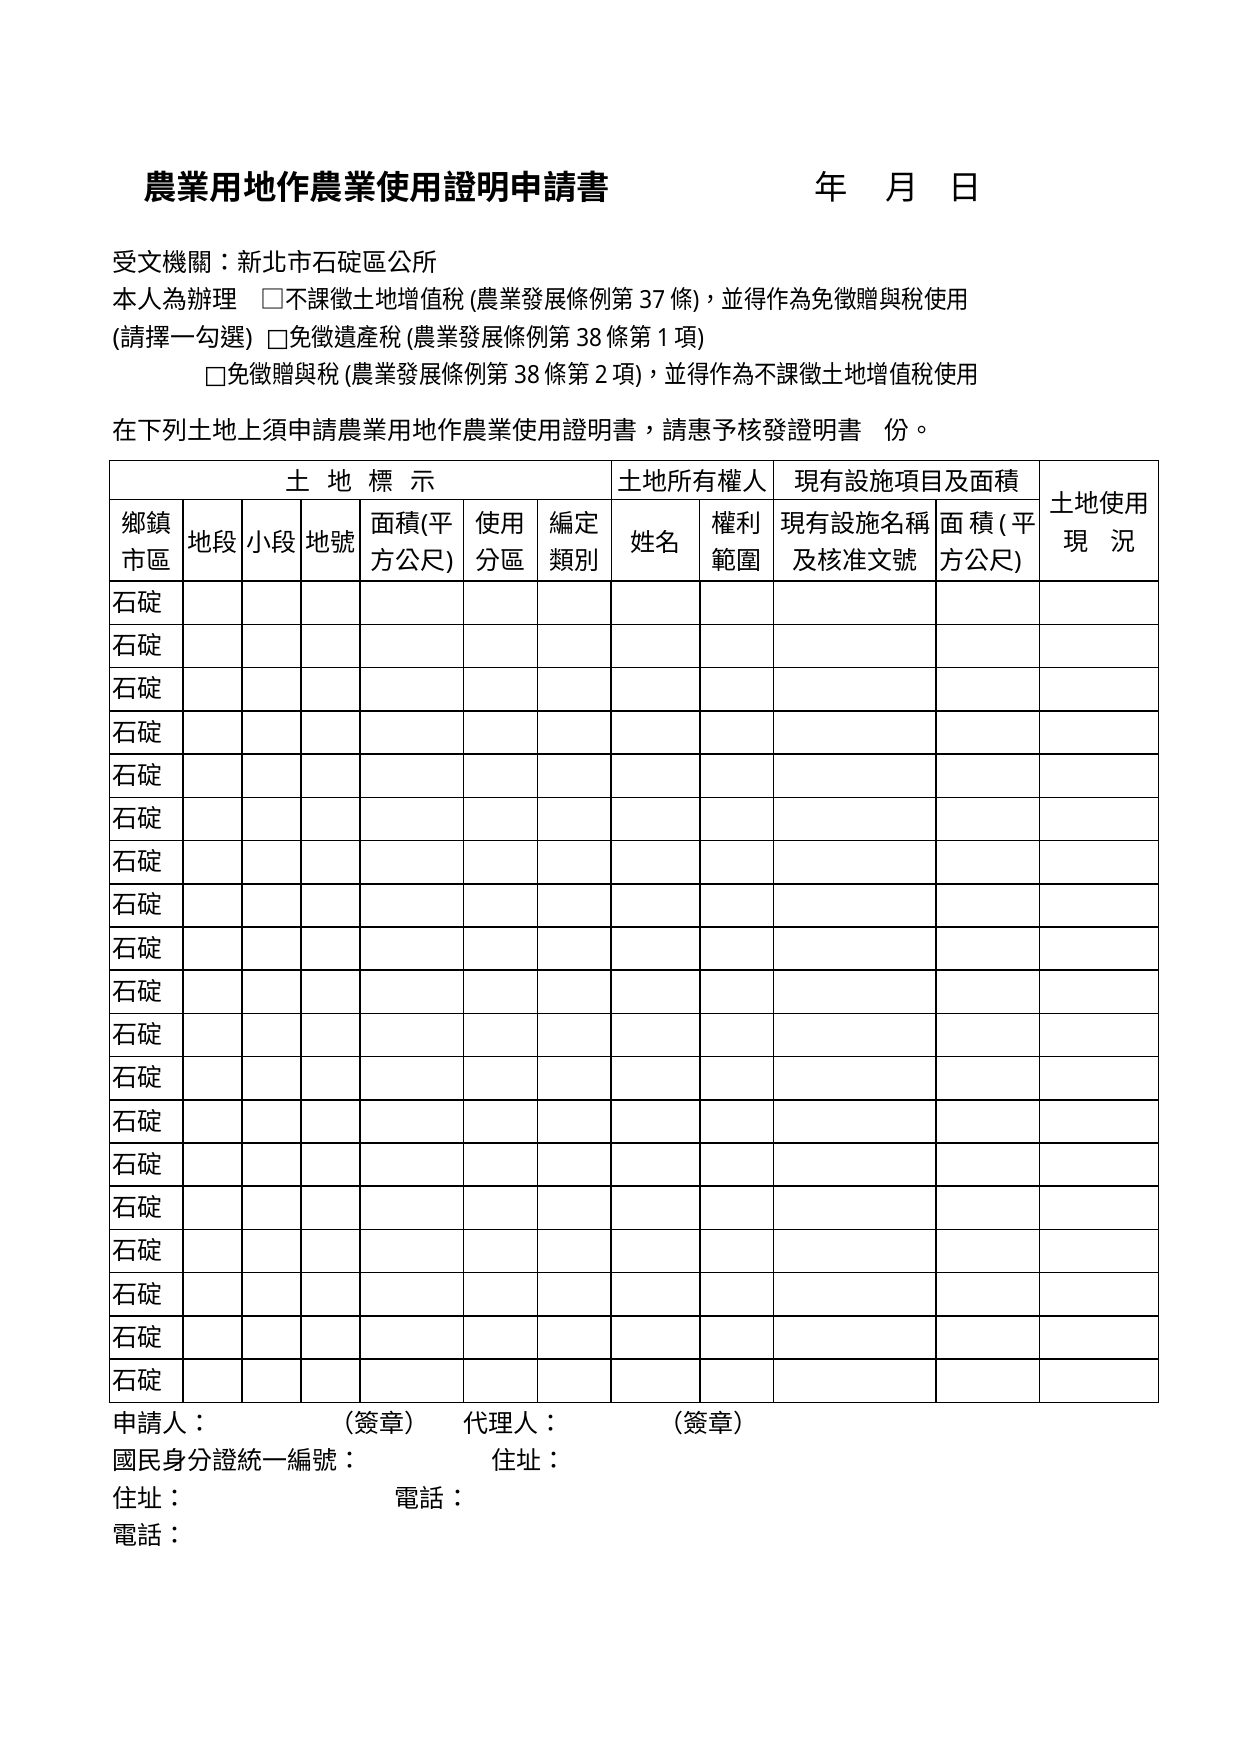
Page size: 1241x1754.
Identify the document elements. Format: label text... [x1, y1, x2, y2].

table_cell 姓名 [612, 500, 699, 580]
table_cell [302, 1187, 359, 1229]
table_cell [302, 971, 359, 1012]
table_cell [774, 841, 935, 883]
table_cell [774, 798, 935, 839]
table_cell [937, 1317, 1039, 1358]
table_cell [243, 928, 300, 969]
table_cell [302, 841, 359, 883]
table_cell [361, 1144, 463, 1185]
table_cell [937, 841, 1039, 883]
table_cell [701, 755, 773, 796]
table_cell [612, 1101, 699, 1142]
table_cell [361, 885, 463, 926]
table_cell [538, 885, 610, 926]
table_cell [464, 755, 537, 796]
table_cell [538, 582, 610, 623]
table_cell 石碇 [110, 841, 182, 883]
table_cell [538, 1273, 610, 1315]
table_cell [464, 668, 537, 710]
table_cell [184, 885, 241, 926]
table_cell [538, 625, 610, 667]
table_cell [937, 582, 1039, 623]
table_cell 鄉鎮市區 [110, 500, 182, 580]
table_cell [464, 712, 537, 753]
table_cell [464, 1230, 537, 1272]
table_cell [701, 1317, 773, 1358]
table_cell [464, 841, 537, 883]
table_cell [538, 1014, 610, 1056]
table_cell [774, 1230, 935, 1272]
text 農業用地作農業使用證明申請書 年 月 日 [112, 148, 1128, 223]
table_cell 石碇 [110, 885, 182, 926]
table_cell [184, 625, 241, 667]
table_cell [1040, 928, 1158, 969]
text (請擇一勾選) □免徵遺產稅 (農業發展條例第38條第1項) [112, 316, 1128, 354]
table_cell [937, 971, 1039, 1012]
table_cell [538, 1101, 610, 1142]
table_cell [1040, 1144, 1158, 1185]
table_cell [937, 1101, 1039, 1142]
table_cell [538, 971, 610, 1012]
table_cell [302, 1273, 359, 1315]
table_cell [612, 1317, 699, 1358]
table_cell 地段 [184, 500, 241, 580]
table_cell [184, 755, 241, 796]
table_cell [184, 798, 241, 839]
table_cell [1040, 841, 1158, 883]
table_cell [464, 1101, 537, 1142]
table_cell [701, 1230, 773, 1272]
table_cell [1040, 668, 1158, 710]
table_cell [243, 1101, 300, 1142]
table_cell [184, 971, 241, 1012]
table_header 土地所有權人 [612, 461, 773, 499]
table_cell [774, 1273, 935, 1315]
table_cell [937, 1273, 1039, 1315]
table_cell [361, 1230, 463, 1272]
table_cell [361, 1014, 463, 1056]
table_cell 石碇 [110, 1014, 182, 1056]
table_cell [184, 582, 241, 623]
table_cell [937, 668, 1039, 710]
table_cell [302, 885, 359, 926]
table_cell [937, 1014, 1039, 1056]
table_header 土地使用 現 況 [1040, 461, 1158, 580]
table_cell [184, 712, 241, 753]
table_cell [612, 1230, 699, 1272]
table_cell [937, 712, 1039, 753]
table_cell [361, 1317, 463, 1358]
table_cell [701, 971, 773, 1012]
table_cell [302, 582, 359, 623]
table_cell [612, 841, 699, 883]
table_cell 石碇 [110, 1057, 182, 1099]
table_cell [774, 885, 935, 926]
table_cell 面積(平方公尺) [937, 500, 1039, 580]
table_cell [538, 1057, 610, 1099]
table_cell 石碇 [110, 1317, 182, 1358]
table_cell [302, 1230, 359, 1272]
text 住址： 電話： [112, 1478, 1128, 1515]
table_cell [302, 1057, 359, 1099]
table_cell [302, 928, 359, 969]
text 在下列土地上須申請農業用地作農業使用證明書，請惠予核發證明書 份。 [112, 410, 1128, 448]
table_cell [937, 1057, 1039, 1099]
table_cell 編定 類別 [538, 500, 611, 580]
table_cell [612, 1360, 699, 1402]
table_cell [937, 1187, 1039, 1229]
table_cell [243, 582, 300, 623]
table_cell 小段 [243, 500, 300, 580]
table_cell [464, 885, 537, 926]
table_cell [464, 971, 537, 1012]
table_cell [538, 1144, 610, 1185]
table_cell 石碇 [110, 798, 182, 839]
table_cell [184, 1317, 241, 1358]
table_cell [701, 1273, 773, 1315]
table_cell [612, 798, 699, 839]
table_cell [302, 1101, 359, 1142]
table_cell [1040, 1230, 1158, 1272]
table_cell 石碇 [110, 625, 182, 667]
table_cell [612, 1014, 699, 1056]
table_cell [701, 928, 773, 969]
table_cell [1040, 1317, 1158, 1358]
table_cell [774, 712, 935, 753]
table_cell [612, 625, 699, 667]
table_cell [464, 1360, 537, 1402]
table_cell [612, 1144, 699, 1185]
table_cell 石碇 [110, 971, 182, 1012]
table_cell [184, 928, 241, 969]
table_cell 石碇 [110, 1187, 182, 1229]
table_cell [243, 625, 300, 667]
table_header 現有設施項目及面積 [774, 461, 1039, 499]
table_cell [184, 1273, 241, 1315]
table_cell [774, 1014, 935, 1056]
table_cell [184, 1144, 241, 1185]
table_cell [701, 1144, 773, 1185]
table_cell [774, 1360, 935, 1402]
table_cell [361, 1057, 463, 1099]
table_cell [701, 841, 773, 883]
table_cell [243, 1360, 300, 1402]
table_cell [538, 1230, 610, 1272]
table_cell [937, 1230, 1039, 1272]
table_cell 面積(平方公尺) [361, 500, 463, 580]
table_cell [1040, 1014, 1158, 1056]
table_cell [361, 1273, 463, 1315]
table_cell [361, 755, 463, 796]
table_cell [774, 1101, 935, 1142]
table_cell [464, 928, 537, 969]
table_cell [361, 668, 463, 710]
table_cell [538, 712, 610, 753]
table_cell [361, 1360, 463, 1402]
table_cell [464, 1273, 537, 1315]
table_cell [302, 1014, 359, 1056]
table_cell [302, 755, 359, 796]
table_cell [774, 971, 935, 1012]
table_cell [538, 928, 610, 969]
table_cell [184, 1014, 241, 1056]
table_cell [184, 1230, 241, 1272]
table_cell [464, 1014, 537, 1056]
table_cell [302, 1360, 359, 1402]
table_cell [1040, 798, 1158, 839]
table_cell [243, 841, 300, 883]
table_cell 石碇 [110, 1273, 182, 1315]
table_cell [302, 1144, 359, 1185]
table_cell 石碇 [110, 1360, 182, 1402]
table_cell [701, 885, 773, 926]
table_cell [1040, 971, 1158, 1012]
table_cell [361, 1187, 463, 1229]
table_cell [538, 668, 610, 710]
table_cell [612, 1273, 699, 1315]
table_cell [361, 1101, 463, 1142]
table_cell [464, 798, 537, 839]
table_cell [243, 668, 300, 710]
table_cell [612, 971, 699, 1012]
table_cell [774, 1144, 935, 1185]
table_cell [612, 928, 699, 969]
text 受文機關：新北市石碇區公所 [112, 241, 1128, 279]
table_cell [538, 755, 610, 796]
table_cell [184, 841, 241, 883]
table_cell [937, 1360, 1039, 1402]
table_cell [1040, 885, 1158, 926]
table_cell [774, 625, 935, 667]
table_cell [701, 668, 773, 710]
table_cell [302, 712, 359, 753]
table_cell [774, 755, 935, 796]
table_cell [464, 1187, 537, 1229]
table_cell [1040, 1101, 1158, 1142]
table_cell [701, 625, 773, 667]
table_cell [302, 1317, 359, 1358]
table_cell [1040, 1360, 1158, 1402]
table_cell [701, 582, 773, 623]
table_cell [701, 1057, 773, 1099]
text 國民身分證統一編號： 住址： [112, 1440, 1128, 1478]
table_cell [612, 885, 699, 926]
table_cell [243, 1230, 300, 1272]
table_cell 使用 分區 [464, 500, 537, 580]
table_cell [937, 928, 1039, 969]
table_cell [1040, 625, 1158, 667]
table_cell [1040, 1187, 1158, 1229]
table_cell [464, 1057, 537, 1099]
table_cell [701, 798, 773, 839]
table_cell [361, 798, 463, 839]
table_cell 石碇 [110, 1144, 182, 1185]
table_cell [361, 971, 463, 1012]
table_cell [243, 1057, 300, 1099]
table_cell 石碇 [110, 1230, 182, 1272]
table_cell [937, 885, 1039, 926]
text 電話： [112, 1515, 1128, 1553]
table_cell [701, 1187, 773, 1229]
table_cell [361, 928, 463, 969]
table_cell [612, 712, 699, 753]
table_cell [464, 582, 537, 623]
table_cell [538, 1360, 610, 1402]
table_cell [184, 1101, 241, 1142]
table_cell [774, 582, 935, 623]
table_cell [1040, 755, 1158, 796]
table_cell [243, 755, 300, 796]
table_cell [538, 1317, 610, 1358]
table_cell [937, 1144, 1039, 1185]
text □免徵贈與稅 (農業發展條例第38條第2項)，並得作為不課徵土地增值稅使用 [112, 354, 1128, 391]
table_cell [612, 1057, 699, 1099]
table_cell [612, 582, 699, 623]
table_cell [774, 1187, 935, 1229]
table_cell [612, 1187, 699, 1229]
table_cell [937, 798, 1039, 839]
table_cell 權利 範圍 [700, 500, 773, 580]
table_cell 石碇 [110, 928, 182, 969]
table_cell [612, 755, 699, 796]
table_cell [464, 1144, 537, 1185]
table_cell 地號 [302, 500, 359, 580]
table_cell [464, 625, 537, 667]
table_cell [243, 1014, 300, 1056]
table_cell [243, 1317, 300, 1358]
table_cell [302, 798, 359, 839]
table_cell [774, 668, 935, 710]
table_cell [361, 712, 463, 753]
table_cell [243, 1144, 300, 1185]
table_cell [701, 1014, 773, 1056]
table_cell [184, 668, 241, 710]
text 申請人： （簽章） 代理人： （簽章） [112, 1403, 1175, 1440]
table_cell [1040, 1273, 1158, 1315]
table_cell [464, 1317, 537, 1358]
table_cell 石碇 [110, 668, 182, 710]
table_cell [937, 755, 1039, 796]
table_cell [1040, 582, 1158, 623]
table_cell [774, 1317, 935, 1358]
table_cell 現有設施名稱及核准文號 [774, 500, 935, 580]
table_cell [538, 798, 610, 839]
table_cell [774, 928, 935, 969]
table_cell [774, 1057, 935, 1099]
table_cell [937, 625, 1039, 667]
table_cell [243, 971, 300, 1012]
table_cell [243, 798, 300, 839]
table_cell [243, 885, 300, 926]
table_cell [361, 625, 463, 667]
table_cell [184, 1360, 241, 1402]
table_cell [701, 712, 773, 753]
table_cell 石碇 [110, 1101, 182, 1142]
table_cell [184, 1187, 241, 1229]
table_cell 石碇 [110, 582, 182, 623]
table_cell [243, 1187, 300, 1229]
table_cell [243, 1273, 300, 1315]
table_cell [302, 625, 359, 667]
table_cell 石碇 [110, 755, 182, 796]
table_cell [243, 712, 300, 753]
text 本人為辦理 □不課徵土地增值稅 (農業發展條例第37條)，並得作為免徵贈與稅使用 [112, 279, 1128, 316]
table_cell [612, 668, 699, 710]
table_cell [1040, 712, 1158, 753]
table_cell [184, 1057, 241, 1099]
table_cell [538, 1187, 610, 1229]
table_cell [538, 841, 610, 883]
table_cell [1040, 1057, 1158, 1099]
table_cell [361, 841, 463, 883]
table_cell 石碇 [110, 712, 182, 753]
table_header 土 地 標 示 [110, 461, 611, 499]
table_cell [361, 582, 463, 623]
table_cell [701, 1101, 773, 1142]
table_cell [302, 668, 359, 710]
table_cell [701, 1360, 773, 1402]
